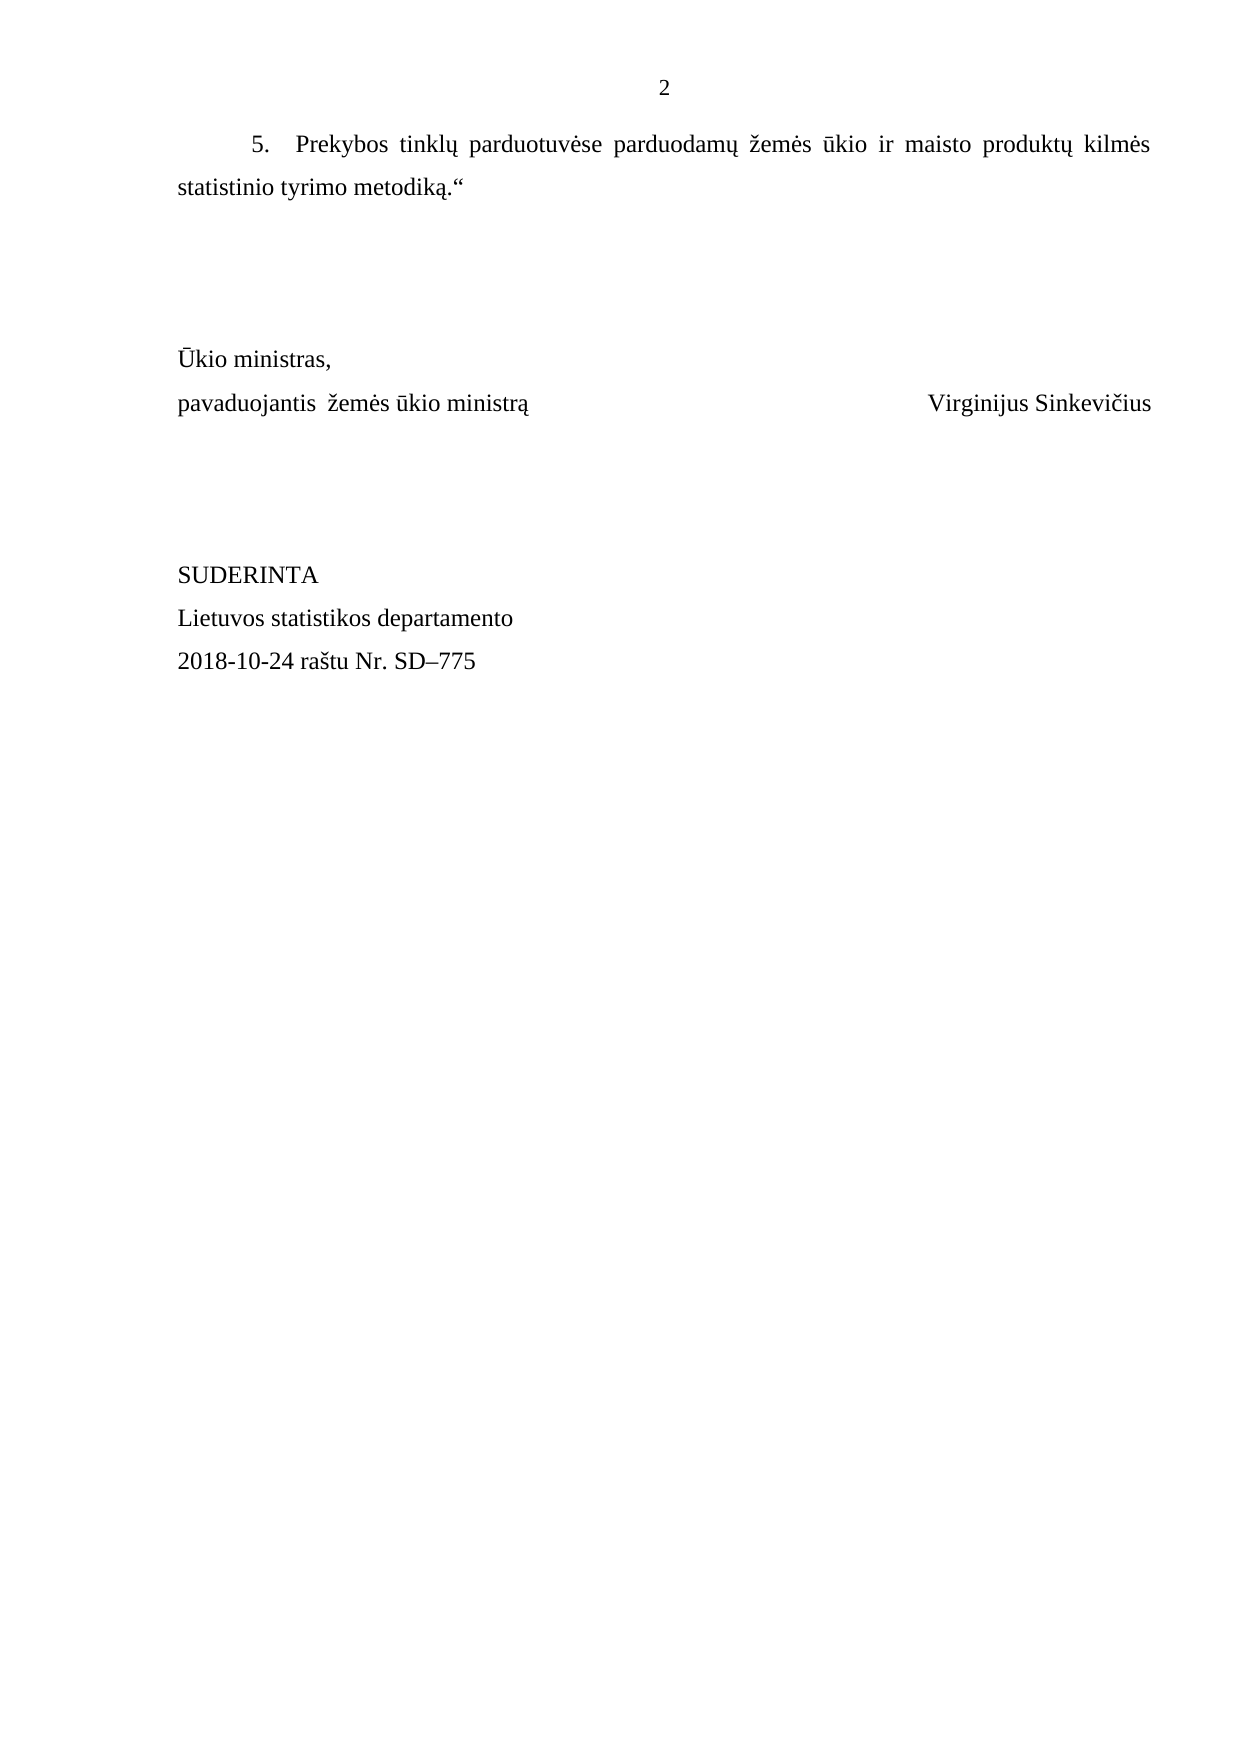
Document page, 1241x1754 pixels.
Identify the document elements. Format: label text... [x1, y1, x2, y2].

text Ūkio ministras, [177, 344, 1152, 373]
text Lietuvos statistikos departamento [177, 603, 1152, 632]
text pavaduojantis žemės ūkio ministrą Virginijus Sinkevičius [177, 388, 1152, 416]
text 2018-10-24 raštu Nr. SD–775 [177, 646, 1152, 675]
text SUDERINTA [177, 560, 1152, 589]
text 5. Prekybos tinklų parduotuvėse parduodamų žemės ūkio ir maisto produktų kilmės statistinio tyrimo metodiką.“ [177, 129, 1152, 201]
